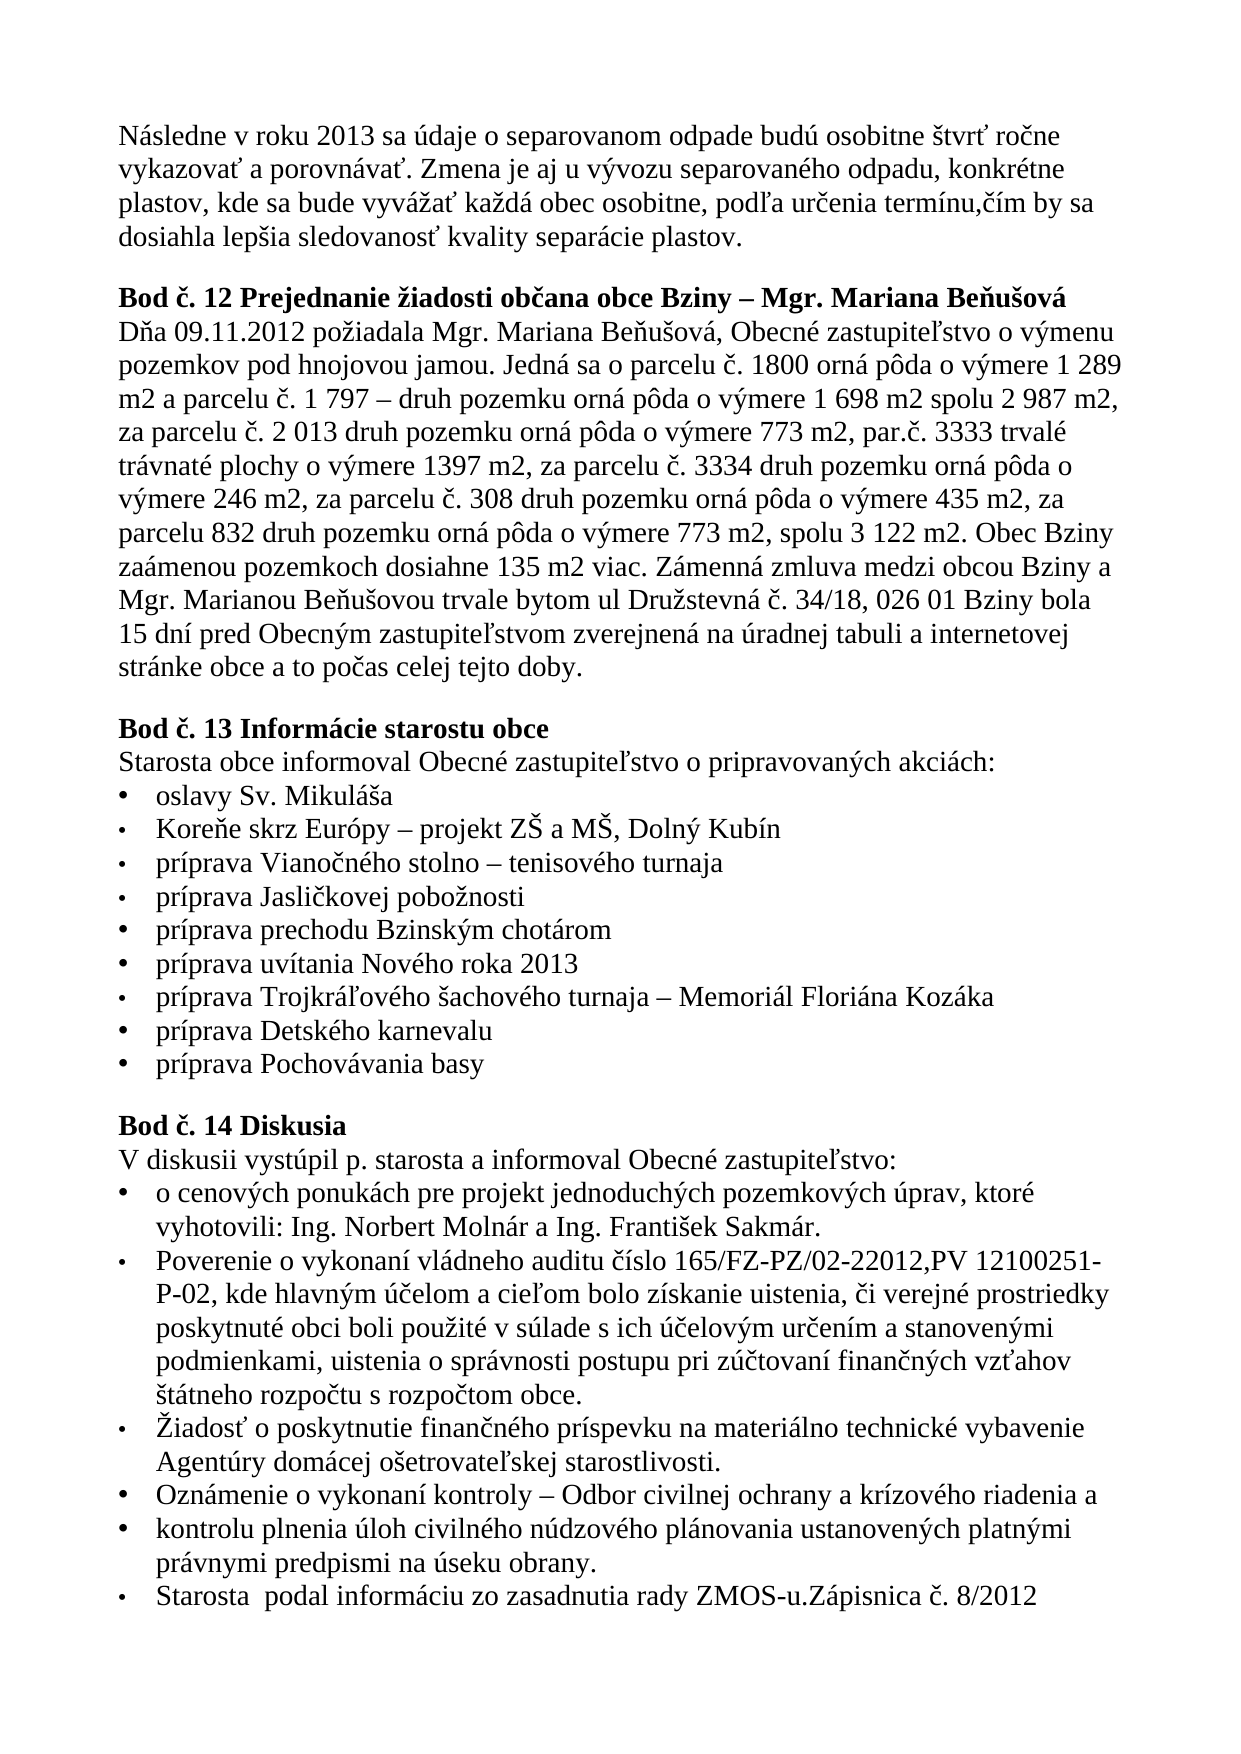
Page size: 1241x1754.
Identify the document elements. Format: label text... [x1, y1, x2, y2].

text Bod č. 13 Informácie starostu obce [118, 711, 1122, 744]
list príprava Trojkráľového šachového turnaja – Memoriál Floriána Kozáka [118, 979, 1122, 1013]
text Následne v roku 2013 sa údaje o separovanom odpade budú osobitne štvrť ročne vykazovať a porovnávať. Zmena je aj u vývozu separovaného odpadu, konkrétne plastov, kde sa bude vyvážať každá obec osobitne, podľa určenia termínu,čím by sa dosiahla lepšia sledovanosť kvality separácie plastov. [118, 118, 1122, 252]
list príprava uvítania Nového roka 2013 [118, 946, 1122, 979]
list o cenových ponukách pre projekt jednoduchých pozemkových úprav, ktoré vyhotovili: Ing. Norbert Molnár a Ing. František Sakmár. [118, 1175, 1122, 1243]
list príprava prechodu Bzinským chotárom [118, 912, 1122, 946]
text pozemkov pod hnojovou jamou. Jedná sa o parcelu č. 1800 orná pôda o výmere 1 289 m2 a parcelu č. 1 797 – druh pozemku orná pôda o výmere 1 698 m2 spolu 2 987 m2, za parcelu č. 2 013 druh pozemku orná pôda o výmere 773 m2, par.č. 3333 trvalé trávnaté plochy o výmere 1397 m2, za parcelu č. 3334 druh pozemku orná pôda o výmere 246 m2, za parcelu č. 308 druh pozemku orná pôda o výmere 435 m2, za parcelu 832 druh pozemku orná pôda o výmere 773 m2, spolu 3 122 m2. Obec Bziny zaámenou pozemkoch dosiahne 135 m2 viac. Zámenná zmluva medzi obcou Bziny a Mgr. Marianou Beňušovou trvale bytom ul Družstevná č. 34/18, 026 01 Bziny bola 15 dní pred Obecným zastupiteľstvom zverejnená na úradnej tabuli a internetovej stránke obce a to počas celej tejto doby. [118, 347, 1122, 683]
text Dňa 09.11.2012 požiadala Mgr. Mariana Beňušová, Obecné zastupiteľstvo o výmenu [118, 314, 1122, 347]
list Oznámenie o vykonaní kontroly – Odbor civilnej ochrany a krízového riadenia a [118, 1477, 1122, 1511]
list príprava Jasličkovej pobožnosti [118, 879, 1122, 912]
list Starosta podal informáciu zo zasadnutia rady ZMOS-u.Zápisnica č. 8/2012 [118, 1578, 1122, 1612]
text Agentúry domácej ošetrovateľskej starostlivosti. [156, 1444, 1122, 1477]
text Starosta obce informoval Obecné zastupiteľstvo o pripravovaných akciách: [118, 744, 1122, 778]
list príprava Detského karnevalu [118, 1013, 1122, 1047]
text Bod č. 14 Diskusia [118, 1108, 1122, 1142]
list kontrolu plnenia úloh civilného núdzového plánovania ustanovených platnými právnymi predpismi na úseku obrany. [118, 1511, 1122, 1578]
list príprava Pochovávania basy [118, 1047, 1122, 1080]
list Žiadosť o poskytnutie finančného príspevku na materiálno technické vybavenie [118, 1410, 1122, 1444]
list príprava Vianočného stolno – tenisového turnaja [118, 845, 1122, 879]
list oslavy Sv. Mikuláša [118, 778, 1122, 812]
list Poverenie o vykonaní vládneho auditu číslo 165/FZ-PZ/02-22012,PV 12100251-P-02, kde hlavným účelom a cieľom bolo získanie uistenia, či verejné prostriedky poskytnuté obci boli použité v súlade s ich účelovým určením a stanovenými podmienkami, uistenia o správnosti postupu pri zúčtovaní finančných vzťahov [118, 1243, 1122, 1377]
list Koreňe skrz Európy – projekt ZŠ a MŠ, Dolný Kubín [118, 812, 1122, 845]
text Bod č. 12 Prejednanie žiadosti občana obce Bziny – Mgr. Mariana Beňušová [118, 280, 1122, 314]
text V diskusii vystúpil p. starosta a informoval Obecné zastupiteľstvo: [118, 1142, 1122, 1175]
text štátneho rozpočtu s rozpočtom obce. [156, 1377, 1122, 1410]
